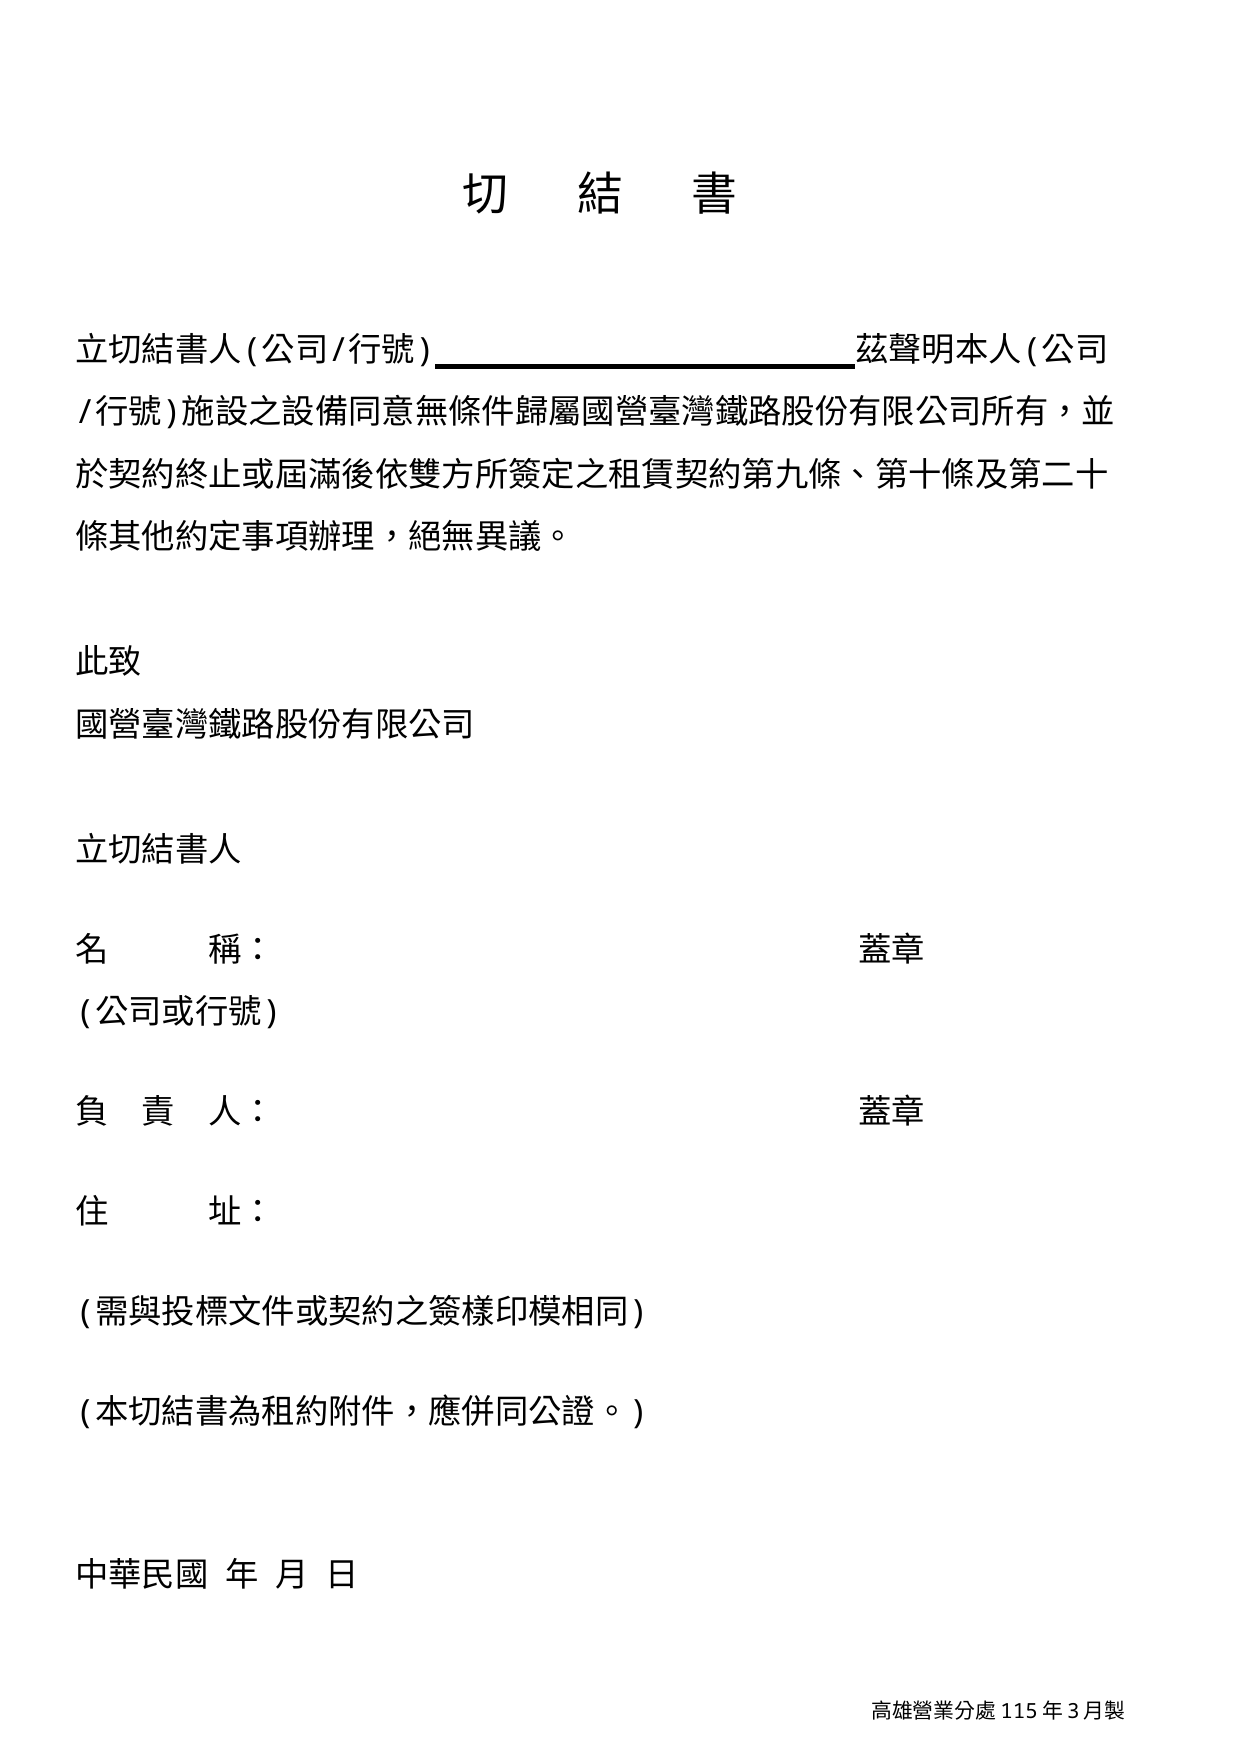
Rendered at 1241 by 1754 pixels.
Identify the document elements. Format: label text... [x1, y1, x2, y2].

text 此致 [75, 617, 1125, 680]
text 住 址： [75, 1167, 1125, 1230]
text (公司或行號) [75, 967, 1125, 1030]
text 負 責 人： 蓋章 [75, 1067, 1125, 1130]
text 立切結書人(公司/行號) 茲聲明本人(公司/行號)施設之設備同意無條件歸屬國營臺灣鐵路股份有限公司所有，並於契約終止或屆滿後依雙方所簽定之租賃契約第九條、第十條及第二十條其他約定事項辦理，絕無異議。 [75, 305, 1125, 555]
text (需與投標文件或契約之簽樣印模相同) [75, 1267, 1125, 1330]
text (本切結書為租約附件，應併同公證。) [75, 1367, 1125, 1430]
text 中華民國 年 月 日 [75, 1530, 1125, 1592]
text 名 稱： 蓋章 [75, 905, 1125, 967]
text 國營臺灣鐵路股份有限公司 [75, 680, 1125, 742]
text 切 結 書 [75, 117, 1125, 242]
text 立切結書人 [75, 805, 1125, 867]
